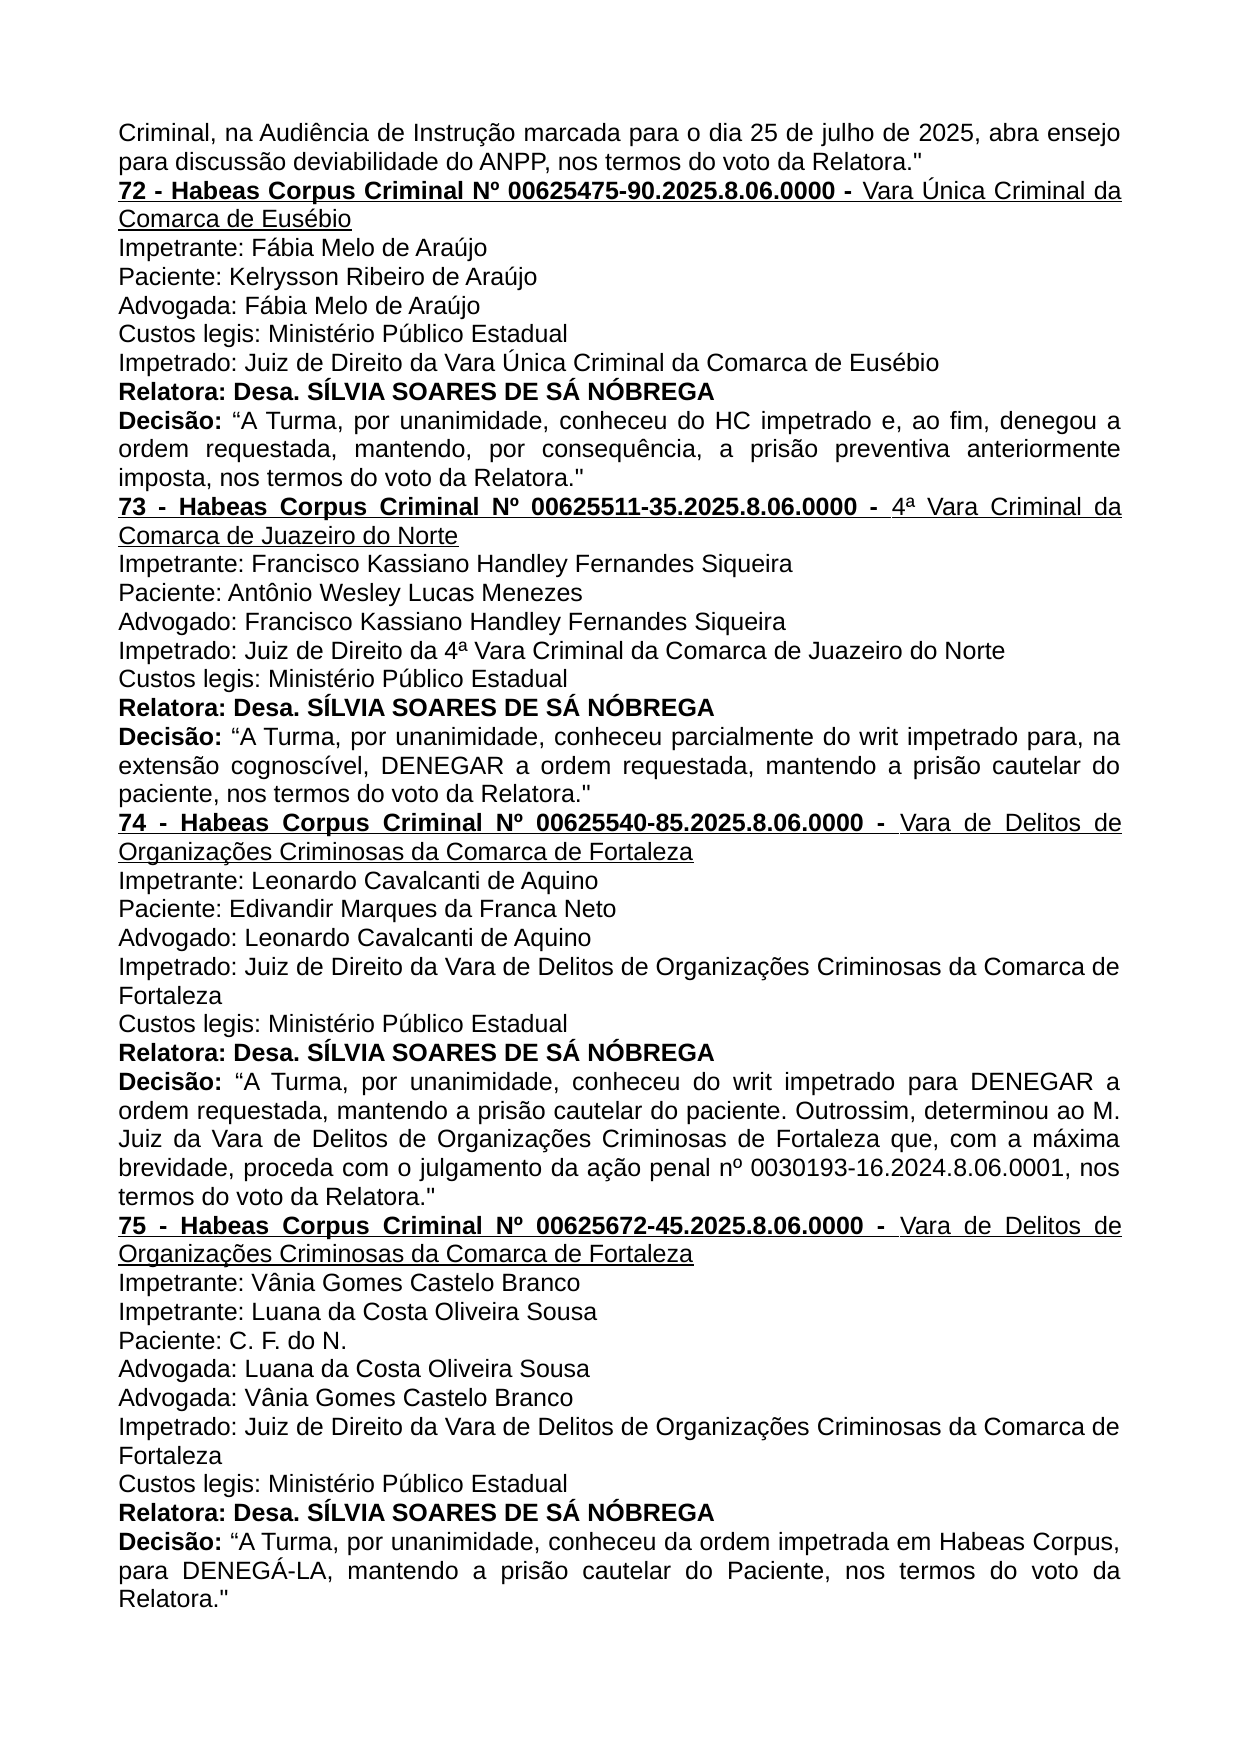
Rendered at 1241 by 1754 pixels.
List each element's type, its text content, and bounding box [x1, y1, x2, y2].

text Impetrante: Fábia Melo de Araújo [118, 233, 1122, 262]
text Decisão: “A Turma, por unanimidade, conheceu do writ impetrado para DENEGAR a ordem requestada, mantendo a prisão cautelar do paciente. Outrossim, determinou ao M. Juiz da Vara de Delitos de Organizações Criminosas de Fortaleza que, com a máxima brevidade, proceda com o julgamento da ação penal nº 0030193-16.2024.8.06.0001, nos termos do voto da Relatora." [118, 1067, 1122, 1211]
text Decisão: “A Turma, por unanimidade, conheceu do HC impetrado e, ao fim, denegou a ordem requestada, mantendo, por consequência, a prisão preventiva anteriormente imposta, nos termos do voto da Relatora." [118, 406, 1122, 492]
text 75 - Habeas Corpus Criminal Nº 00625672-45.2025.8.06.0000 - Vara de Delitos de [118, 1211, 1122, 1236]
text Organizações Criminosas da Comarca de Fortaleza [118, 1237, 1122, 1268]
text Comarca de Eusébio [118, 202, 1122, 233]
text Advogada: Fábia Melo de Araújo [118, 291, 1122, 319]
text 72 - Habeas Corpus Criminal Nº 00625475-90.2025.8.06.0000 - Vara Única Criminal da [118, 176, 1122, 201]
text Relatora: Desa. SÍLVIA SOARES DE SÁ NÓBREGA [118, 693, 1122, 722]
text Paciente: Edivandir Marques da Franca Neto [118, 894, 1122, 923]
text Impetrado: Juiz de Direito da Vara de Delitos de Organizações Criminosas da Comarca de Fortaleza [118, 1412, 1122, 1469]
text Organizações Criminosas da Comarca de Fortaleza [118, 834, 1122, 866]
text 73 - Habeas Corpus Criminal Nº 00625511-35.2025.8.06.0000 - 4ª Vara Criminal da [118, 492, 1122, 517]
text Impetrante: Luana da Costa Oliveira Sousa [118, 1297, 1122, 1326]
text Impetrado: Juiz de Direito da Vara de Delitos de Organizações Criminosas da Comarca de Fortaleza [118, 952, 1122, 1009]
text Advogado: Francisco Kassiano Handley Fernandes Siqueira [118, 607, 1122, 636]
text Impetrante: Francisco Kassiano Handley Fernandes Siqueira [118, 549, 1122, 578]
text 74 - Habeas Corpus Criminal Nº 00625540-85.2025.8.06.0000 - Vara de Delitos de [118, 808, 1122, 833]
text Relatora: Desa. SÍLVIA SOARES DE SÁ NÓBREGA [118, 1498, 1122, 1527]
text Custos legis: Ministério Público Estadual [118, 664, 1122, 693]
text Custos legis: Ministério Público Estadual [118, 1009, 1122, 1038]
text Paciente: Kelrysson Ribeiro de Araújo [118, 262, 1122, 291]
text Advogado: Leonardo Cavalcanti de Aquino [118, 923, 1122, 952]
text Decisão: “A Turma, por unanimidade, conheceu parcialmente do writ impetrado para, na extensão cognoscível, DENEGAR a ordem requestada, mantendo a prisão cautelar do paciente, nos termos do voto da Relatora." [118, 722, 1122, 808]
text Paciente: Antônio Wesley Lucas Menezes [118, 578, 1122, 607]
text Comarca de Juazeiro do Norte [118, 518, 1122, 549]
text Decisão: “A Turma, por unanimidade, conheceu da ordem impetrada em Habeas Corpus, para DENEGÁ-LA, mantendo a prisão cautelar do Paciente, nos termos do voto da Relatora." [118, 1527, 1122, 1613]
text Impetrado: Juiz de Direito da Vara Única Criminal da Comarca de Eusébio [118, 348, 1122, 377]
text Custos legis: Ministério Público Estadual [118, 1469, 1122, 1498]
text Advogada: Luana da Costa Oliveira Sousa [118, 1354, 1122, 1383]
text Impetrado: Juiz de Direito da 4ª Vara Criminal da Comarca de Juazeiro do Norte [118, 636, 1122, 664]
text Impetrante: Vânia Gomes Castelo Branco [118, 1268, 1122, 1297]
text Paciente: C. F. do N. [118, 1326, 1122, 1354]
text Advogada: Vânia Gomes Castelo Branco [118, 1383, 1122, 1412]
text Custos legis: Ministério Público Estadual [118, 319, 1122, 348]
text Relatora: Desa. SÍLVIA SOARES DE SÁ NÓBREGA [118, 1038, 1122, 1067]
text Relatora: Desa. SÍLVIA SOARES DE SÁ NÓBREGA [118, 377, 1122, 406]
text Criminal, na Audiência de Instrução marcada para o dia 25 de julho de 2025, abra ensejo para discussão deviabilidade do ANPP, nos termos do voto da Relatora." [118, 118, 1122, 176]
text Impetrante: Leonardo Cavalcanti de Aquino [118, 866, 1122, 894]
